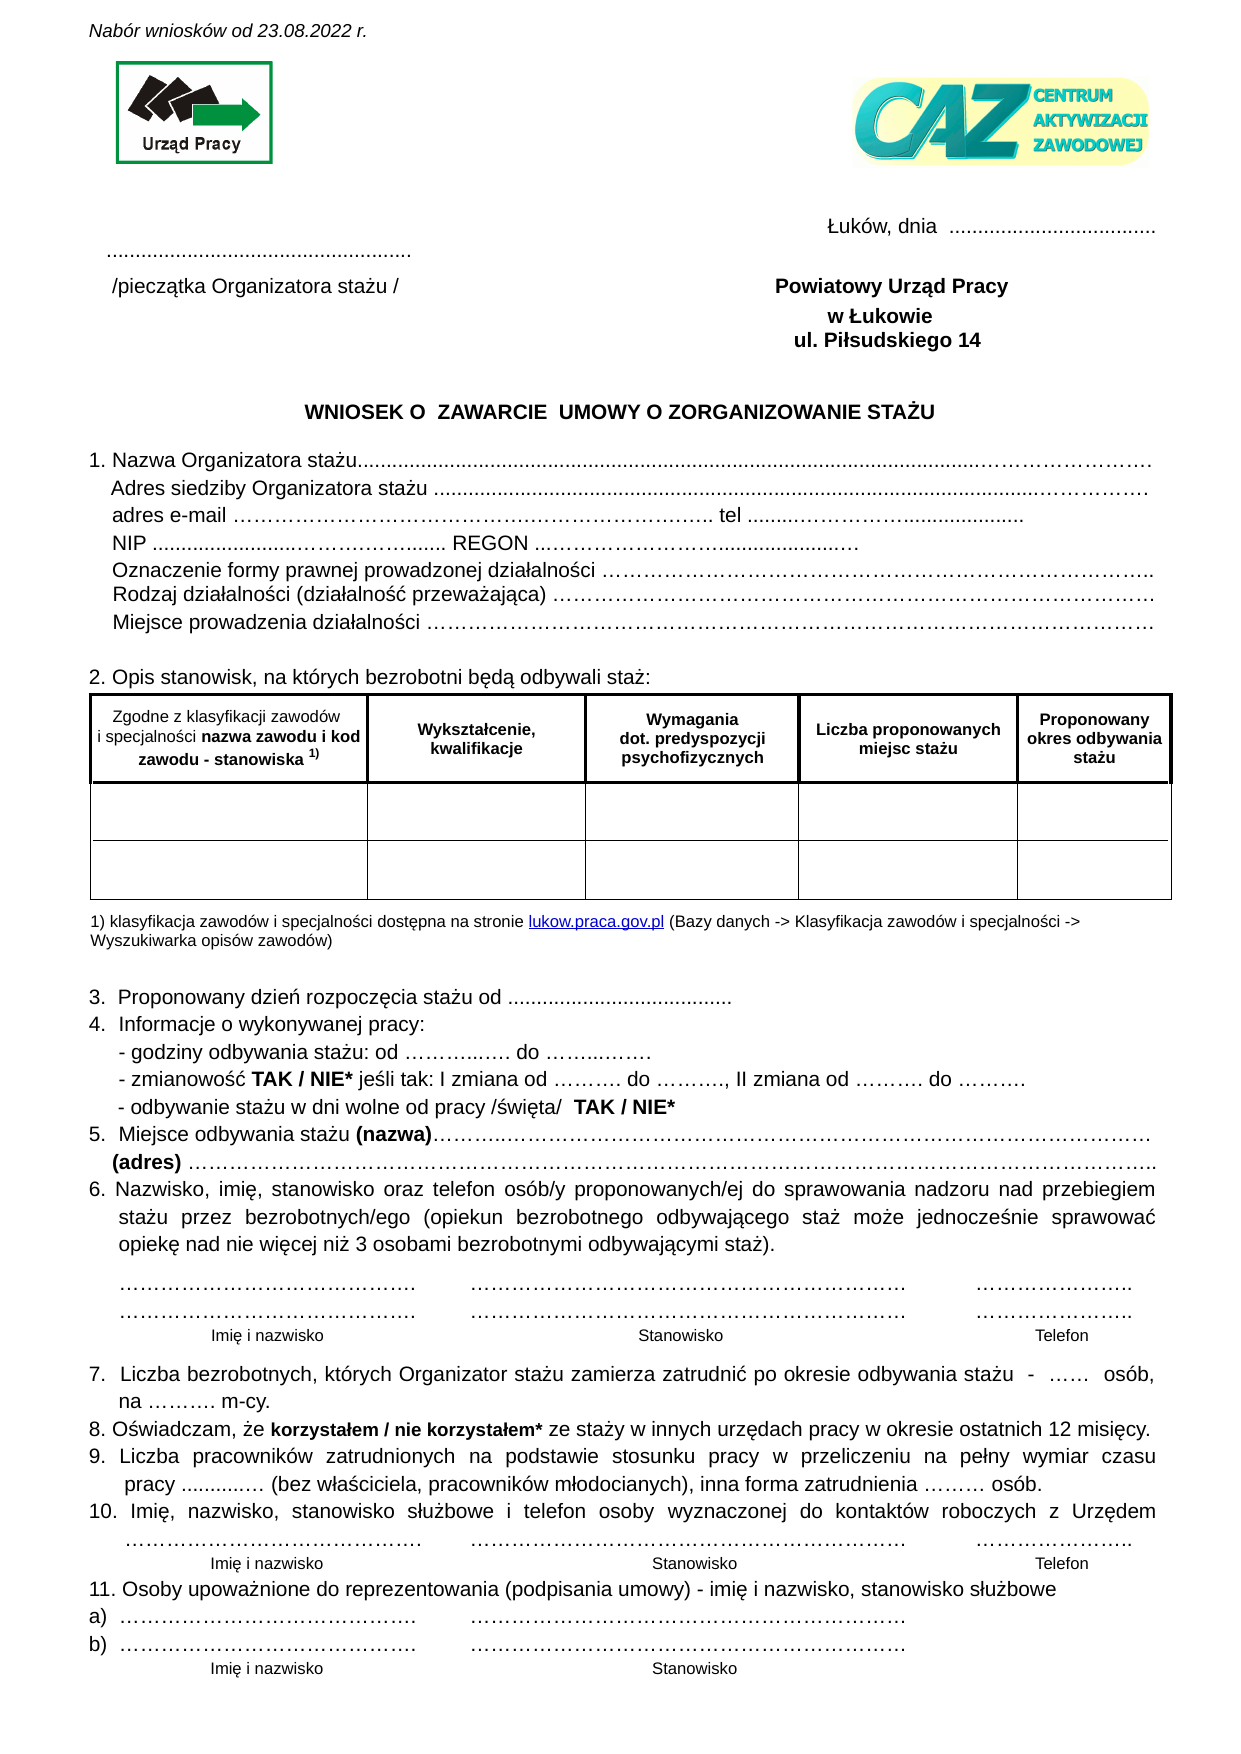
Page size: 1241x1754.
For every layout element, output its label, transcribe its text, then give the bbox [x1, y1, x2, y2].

table_cell [91, 840, 367, 899]
text Miejsce prowadzenia działalności …………………………………………………………………………………………… [89, 609, 1157, 633]
text ul. Piłsudskiego 14 [89, 328, 1151, 352]
text 1. Nazwa Organizatora stażu............................................................................................................……………………. [89, 448, 1157, 472]
text Rodzaj działalności (działalność przeważająca) …………………………………………………………………………… [89, 582, 1157, 606]
text Imię i nazwisko Stanowisko [89, 1659, 1157, 1678]
table_header Zgodne z klasyfikacji zawodów i specjalności nazwa zawodu i kod zawodu - stanowiska 1) [92, 696, 366, 781]
picture [115, 61, 273, 164]
table_cell [586, 841, 798, 899]
text b) ……………………………………. ……………………………………………………… [89, 1632, 1157, 1656]
text 10. Imię, nazwisko, stanowisko służbowe i telefon osoby wyznaczonej do kontaktów roboczych z Urzędem ……………………………………. ……………………………………………………… ………………….. [89, 1499, 1157, 1550]
text 4. Informacje o wykonywanej pracy: [89, 1012, 1157, 1036]
picture [852, 76, 1150, 168]
text ..................................................... [89, 238, 1163, 262]
table_cell [368, 841, 585, 899]
table_cell [1018, 840, 1171, 899]
text 2. Opis stanowisk, na których bezrobotni będą odbywali staż: [89, 664, 1157, 688]
table_cell [368, 784, 585, 839]
text 5. Miejsce odbywania stażu (nazwa)………..………………………………………………………………………………… [89, 1122, 1157, 1146]
text Imię i nazwisko Stanowisko Telefon [89, 1554, 1157, 1573]
table_cell [1018, 781, 1171, 839]
text - zmianowość TAK / NIE* jeśli tak: I zmiana od ………. do ………., II zmiana od ………. do ………. [89, 1067, 1157, 1091]
text 7. Liczba bezrobotnych, których Organizator stażu zamierza zatrudnić po okresie odbywania stażu - …… osób, na ………. m-cy. [89, 1361, 1157, 1413]
text WNIOSEK O ZAWARCIE UMOWY O ZORGANIZOWANIE STAŻU [89, 400, 1151, 424]
text 1) klasyfikacja zawodów i specjalności dostępna na stronie lukow.praca.gov.pl (Bazy danych -> Klasyfikacja zawodów i specjalności -> Wyszukiwarka opisów zawodów) [90, 911, 1174, 950]
text w Łukowie [89, 304, 1151, 328]
text 6. Nazwisko, imię, stanowisko oraz telefon osób/y proponowanych/ej do sprawowania nadzoru nad przebiegiem stażu przez bezrobotnych/ego (opiekun bezrobotnego odbywającego staż może jednocześnie sprawować opiekę nad nie więcej niż 3 osobami bezrobotnymi odbywającymi staż). [89, 1177, 1157, 1256]
text 8. Oświadczam, że korzystałem / nie korzystałem* ze staży w innych urzędach pracy w okresie ostatnich 12 misięcy. [89, 1416, 1157, 1440]
text Łuków, dnia .................................... [89, 214, 1163, 238]
table_cell [586, 784, 798, 839]
text - godziny odbywania stażu: od ………...…. do ……...……. [89, 1039, 1157, 1063]
text 3. Proponowany dzień rozpoczęcia stażu od ....................................... [89, 984, 1157, 1008]
table_cell [799, 841, 1017, 899]
text Nabór wniosków od 23.08.2022 r. [89, 23, 1157, 41]
table_header Liczba proponowanych miejsc stażu [801, 696, 1016, 781]
text ……………………………………. ……………………………………………………… ………………….. [89, 1271, 1157, 1295]
table_header Proponowany okres odbywania stażu [1019, 696, 1169, 781]
text NIP .........................……….……....... REGON ...…………………….....................… [89, 531, 1157, 554]
text Adres siedziby Organizatora stażu .........................................................................................................……………. [89, 476, 1157, 499]
text - odbywanie stażu w dni wolne od pracy /święta/ TAK / NIE* [89, 1094, 1157, 1118]
table_cell [91, 782, 367, 839]
text 9. Liczba pracowników zatrudnionych na podstawie stosunku pracy w przeliczeniu na pełny wymiar czasu pracy ...........… (bez właściciela, pracowników młodocianych), inna forma zatrudnienia ……… osób. [89, 1444, 1157, 1495]
table_cell [799, 784, 1017, 839]
text ……………………………………. ……………………………………………………… ………………….. [118, 1299, 1157, 1323]
text a) ……………………………………. ……………………………………………………… [89, 1604, 1157, 1628]
table_header Wykształcenie, kwalifikacje [369, 696, 584, 781]
text adres e-mail …………………………………….………………….….. tel .........……………..................... [89, 503, 1157, 527]
text Imię i nazwisko Stanowisko Telefon [118, 1326, 1157, 1345]
table_header Wymagania dot. predyspozycji psychofizycznych [587, 696, 797, 781]
text (adres) ………………………………………………………………………………………………………………………….. [89, 1149, 1157, 1173]
text 11. Osoby upoważnione do reprezentowania (podpisania umowy) - imię i nazwisko, stanowisko służbowe [89, 1577, 1157, 1601]
subtitle /pieczątka Organizatora stażu / Powiatowy Urząd Pracy [89, 274, 1151, 298]
text Oznaczenie formy prawnej prowadzonej działalności …………………………………………………………………….. [89, 558, 1157, 582]
